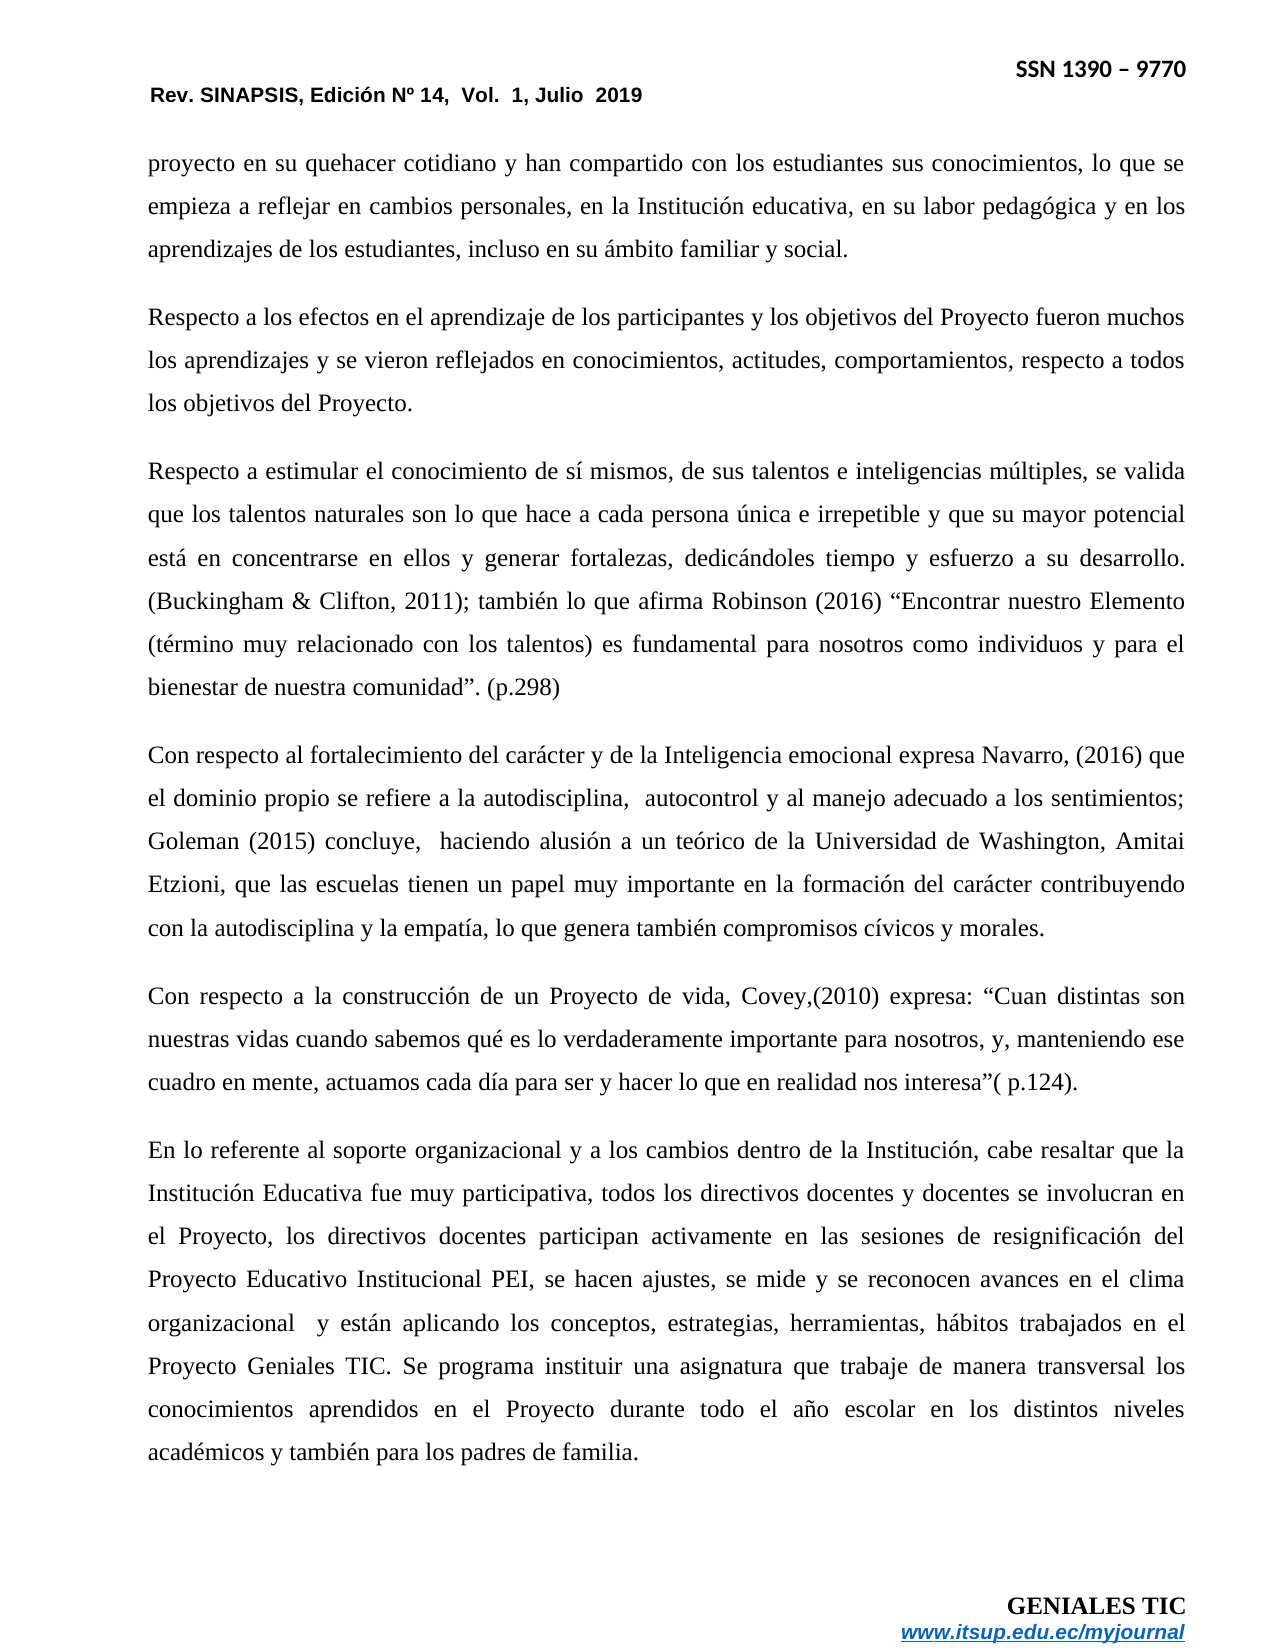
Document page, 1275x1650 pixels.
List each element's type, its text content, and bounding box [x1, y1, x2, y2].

text Respecto a estimular el conocimiento de sí mismos, de sus talentos e inteligencias múltiples, se valida que los talentos naturales son lo que hace a cada persona única e irrepetible y que su mayor potencial está en concentrarse en ellos y generar fortalezas, dedicándoles tiempo y esfuerzo a su desarrollo. (Buckingham & Clifton, 2011); también lo que afirma Robinson (2016) “Encontrar nuestro Elemento (término muy relacionado con los talentos) es fundamental para nosotros como individuos y para el bienestar de nuestra comunidad”. (p.298) [148, 456, 1186, 701]
text Con respecto a la construcción de un Proyecto de vida, Covey,(2010) expresa: “Cuan distintas son nuestras vidas cuando sabemos qué es lo verdaderamente importante para nosotros, y, manteniendo ese cuadro en mente, actuamos cada día para ser y hacer lo que en realidad nos interesa”( p.124). [148, 981, 1186, 1096]
text Con respecto al fortalecimiento del carácter y de la Inteligencia emocional expresa Navarro, (2016) que el dominio propio se refiere a la autodisciplina, autocontrol y al manejo adecuado a los sentimientos; Goleman (2015) concluye, haciendo alusión a un teórico de la Universidad de Washington, Amitai Etzioni, que las escuelas tienen un papel muy importante en la formación del carácter contribuyendo con la autodisciplina y la empatía, lo que genera también compromisos cívicos y morales. [148, 740, 1186, 941]
text Respecto a los efectos en el aprendizaje de los participantes y los objetivos del Proyecto fueron muchos los aprendizajes y se vieron reflejados en conocimientos, actitudes, comportamientos, respecto a todos los objetivos del Proyecto. [148, 302, 1186, 417]
text proyecto en su quehacer cotidiano y han compartido con los estudiantes sus conocimientos, lo que se empieza a reflejar en cambios personales, en la Institución educativa, en su labor pedagógica y en los aprendizajes de los estudiantes, incluso en su ámbito familiar y social. [148, 148, 1186, 263]
text En lo referente al soporte organizacional y a los cambios dentro de la Institución, cabe resaltar que la Institución Educativa fue muy participativa, todos los directivos docentes y docentes se involucran en el Proyecto, los directivos docentes participan activamente en las sesiones de resignificación del Proyecto Educativo Institucional PEI, se hacen ajustes, se mide y se reconocen avances en el clima organizacional y están aplicando los conceptos, estrategias, herramientas, hábitos trabajados en el Proyecto Geniales TIC. Se programa instituir una asignatura que trabaje de manera transversal los conocimientos aprendidos en el Proyecto durante todo el año escolar en los distintos niveles académicos y también para los padres de familia. [148, 1135, 1186, 1466]
